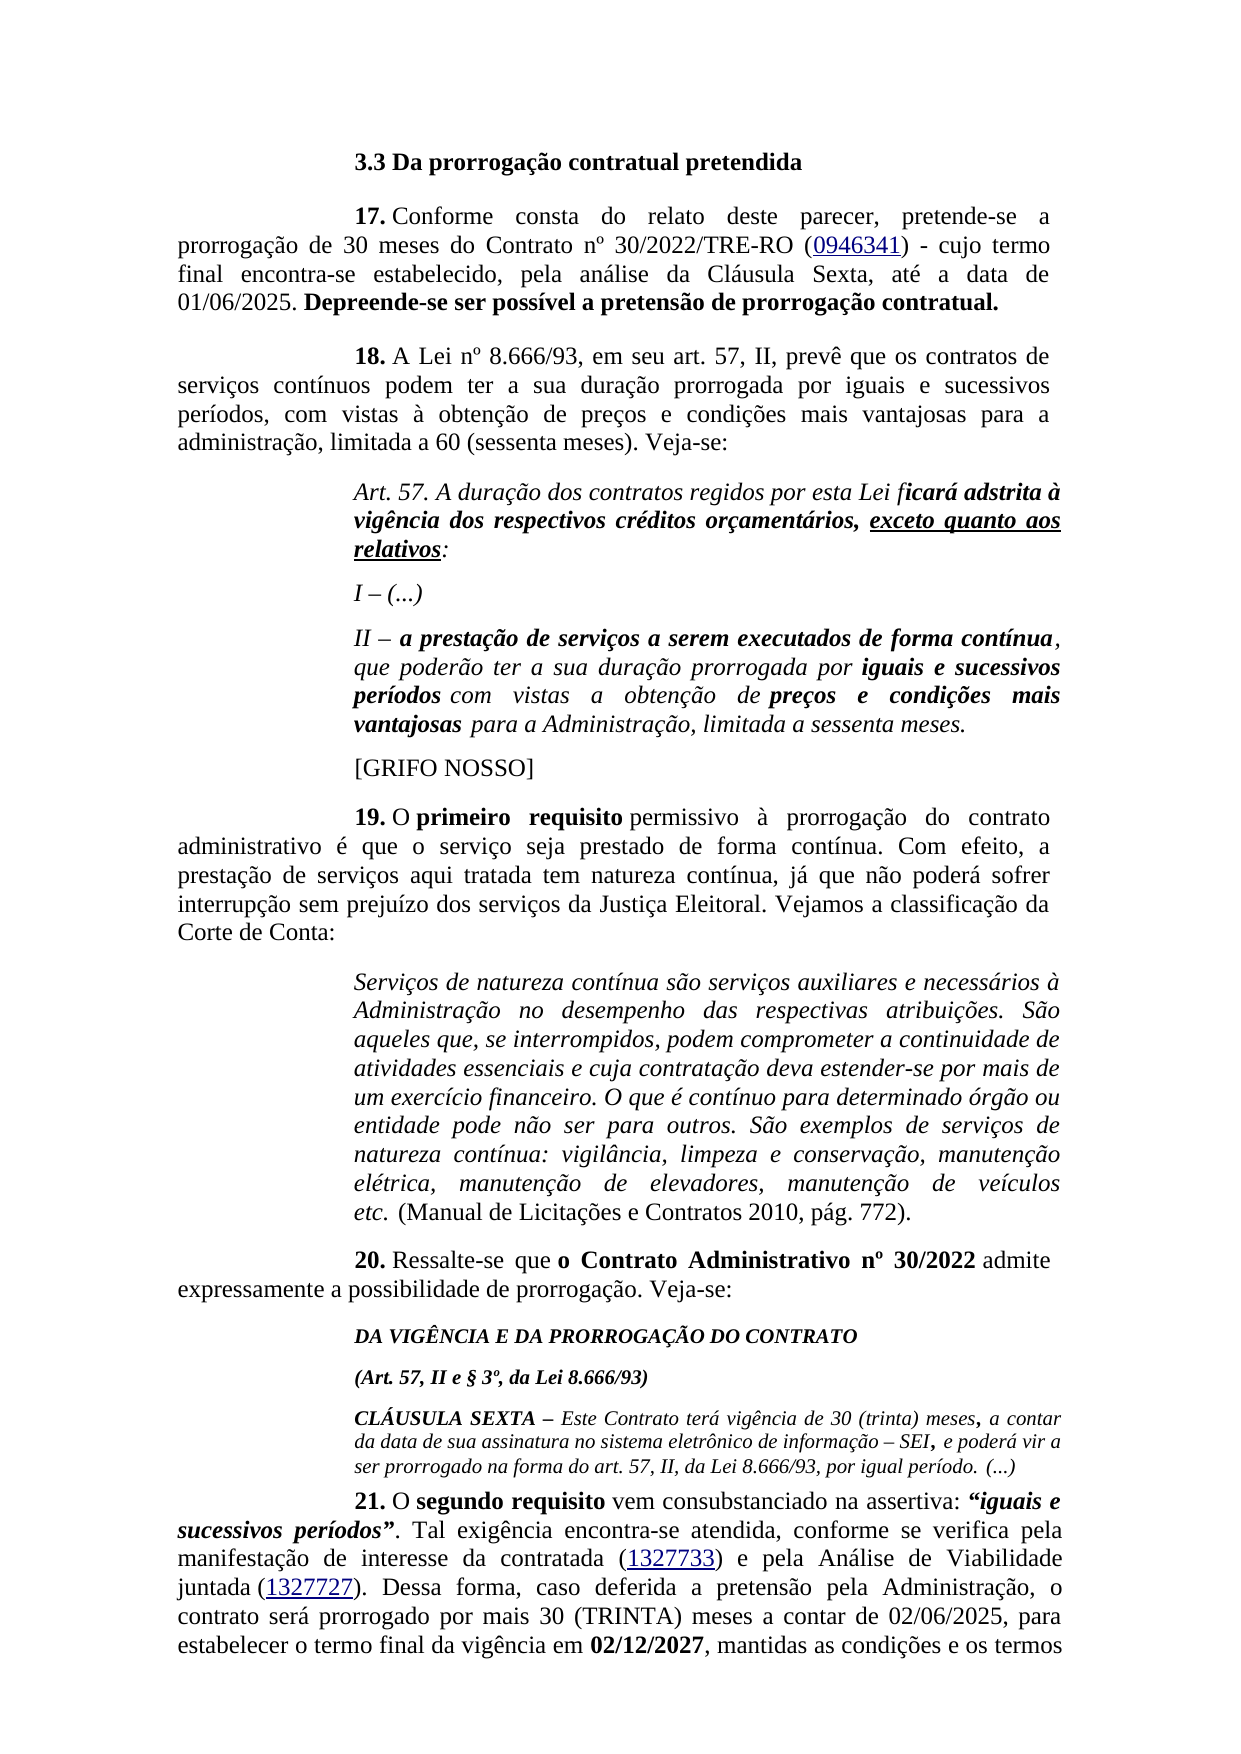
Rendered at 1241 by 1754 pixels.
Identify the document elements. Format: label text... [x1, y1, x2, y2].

text I – (...) [354, 578, 1063, 607]
text (Art. 57, II e § 3º, da Lei 8.666/93) [354, 1365, 1063, 1389]
text 19. O primeiro requisito permissivo à prorrogação do contrato administrativo é que o serviço seja prestado de forma contínua. Com efeito, a prestação de serviços aqui tratada tem natureza contínua, já que não poderá sofrer interrupção sem prejuízo dos serviços da Justiça Eleitoral. Vejamos a classificação da Corte de Conta: [177, 802, 1051, 946]
text 21. O segundo requisito vem consubstanciado na assertiva: “iguais e sucessivos períodos”. Tal exigência encontra-se atendida, conforme se verifica pela manifestação de interesse da contratada (1327733) e pela Análise de Viabilidade juntada (1327727). Dessa forma, caso deferida a pretensão pela Administração, o contrato será prorrogado por mais 30 (TRINTA) meses a contar de 02/06/2025, para estabelecer o termo final da vigência em 02/12/2027, mantidas as condições e os termos [177, 1486, 1063, 1658]
text II – a prestação de serviços a serem executados de forma contínua, que poderão ter a sua duração prorrogada por iguais e sucessivos períodos com vistas a obtenção de preços e condições mais vantajosas para a Administração, limitada a sessenta meses. [354, 623, 1063, 738]
text 17. Conforme consta do relato deste parecer, pretende-se a prorrogação de 30 meses do Contrato nº 30/2022/TRE-RO (0946341) - cujo termo final encontra-se estabelecido, pela análise da Cláusula Sexta, até a data de 01/06/2025. Depreende-se ser possível a pretensão de prorrogação contratual. [177, 201, 1051, 316]
text Art. 57. A duração dos contratos regidos por esta Lei ficará adstrita à vigência dos respectivos créditos orçamentários, exceto quanto aos relativos: [354, 477, 1063, 563]
text DA VIGÊNCIA E DA PRORROGAÇÃO DO CONTRATO [354, 1324, 1063, 1348]
text Serviços de natureza contínua são serviços auxiliares e necessários à Administração no desempenho das respectivas atribuições. São aqueles que, se interrompidos, podem comprometer a continuidade de atividades essenciais e cuja contratação deva estender-se por mais de um exercício financeiro. O que é contínuo para determinado órgão ou entidade pode não ser para outros. São exemplos de serviços de natureza contínua: vigilância, limpeza e conservação, manutenção elétrica, manutenção de elevadores, manutenção de veículos etc. (Manual de Licitações e Contratos 2010, pág. 772). [354, 967, 1063, 1225]
text 20. Ressalte-se que o Contrato Administrativo nº 30/2022 admite expressamente a possibilidade de prorrogação. Veja-se: [177, 1246, 1051, 1303]
text [GRIFO NOSSO] [177, 753, 1063, 782]
text 3.3 Da prorrogação contratual pretendida [177, 147, 1051, 176]
text 18. A Lei nº 8.666/93, em seu art. 57, II, prevê que os contratos de serviços contínuos podem ter a sua duração prorrogada por iguais e sucessivos períodos, com vistas à obtenção de preços e condições mais vantajosas para a administração, limitada a 60 (sessenta meses). Veja-se: [177, 341, 1051, 456]
text CLÁUSULA SEXTA – Este Contrato terá vigência de 30 (trinta) meses, a contar da data de sua assinatura no sistema eletrônico de informação – SEI, e poderá vir a ser prorrogado na forma do art. 57, II, da Lei 8.666/93, por igual período. (...) [354, 1405, 1063, 1478]
